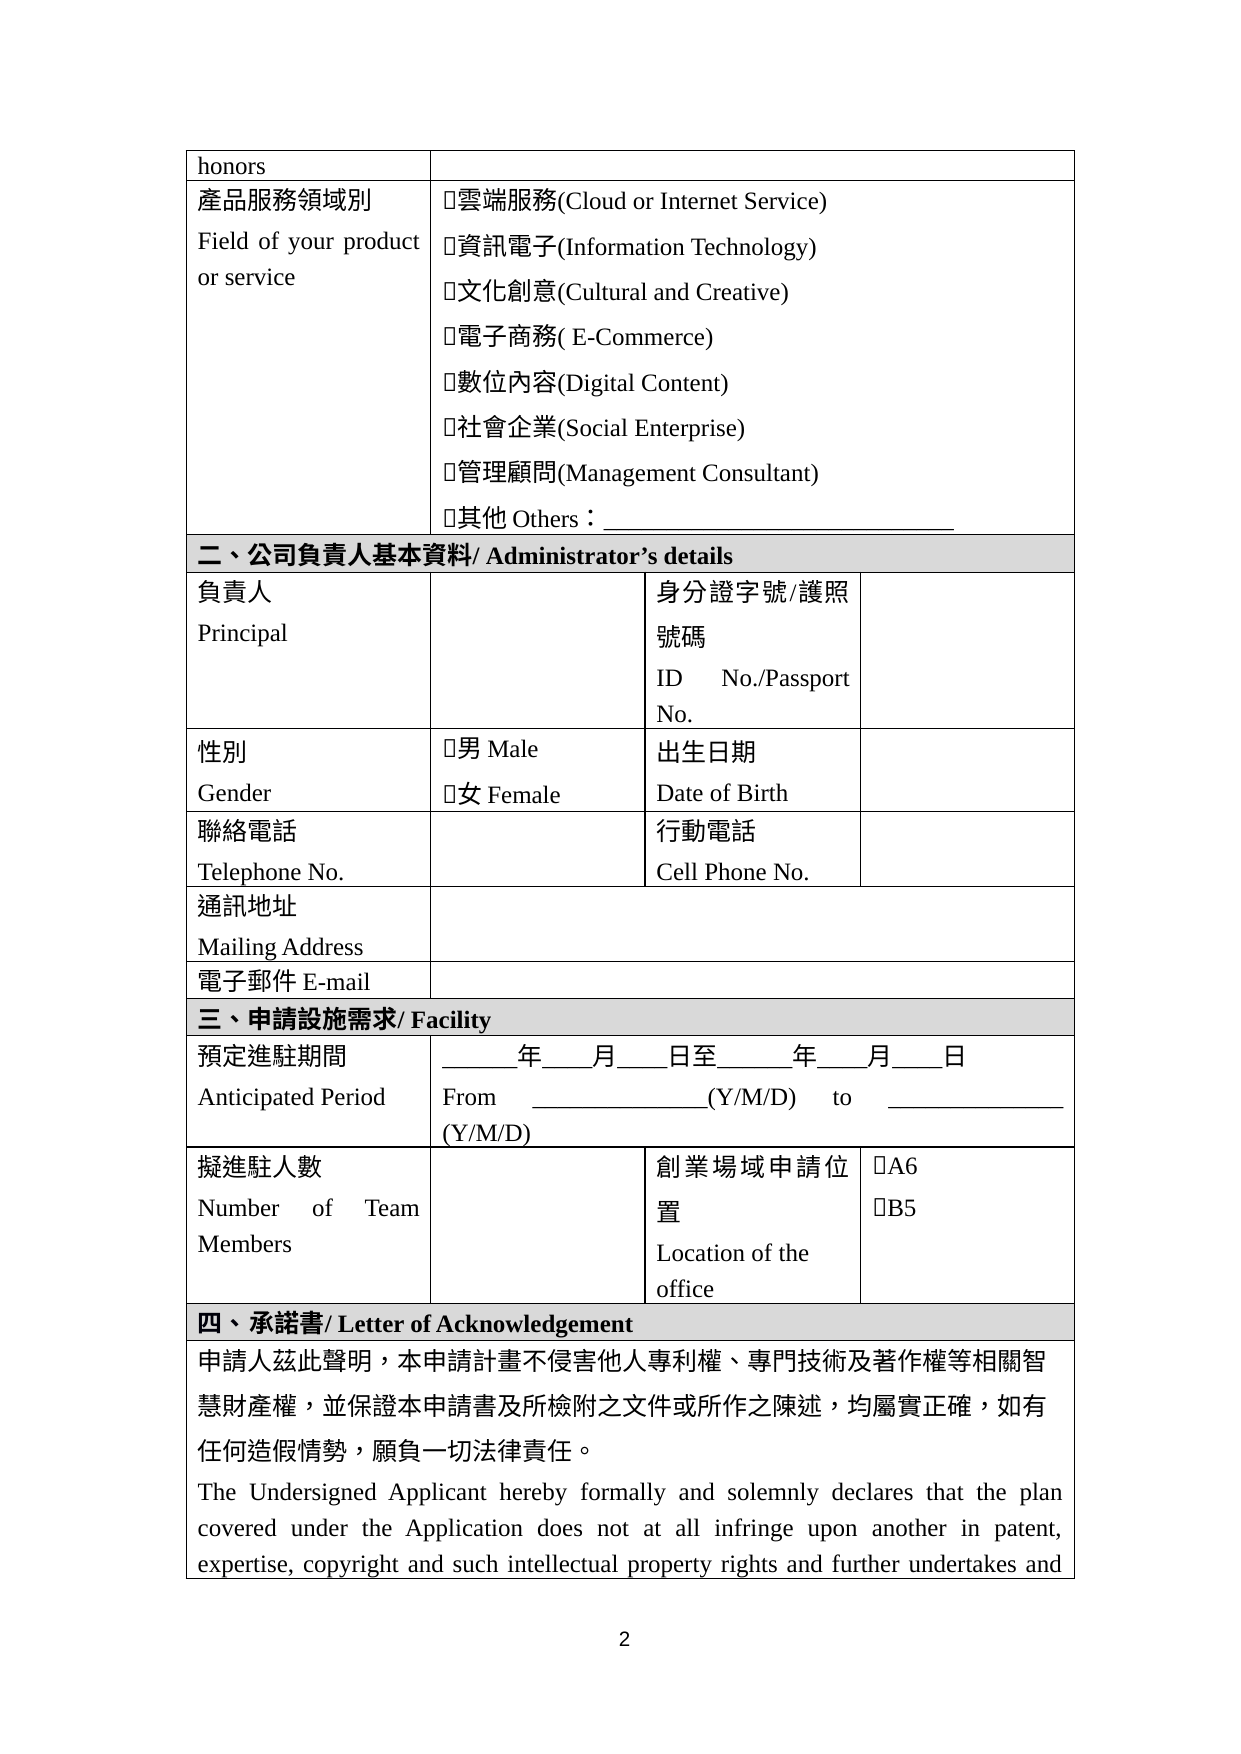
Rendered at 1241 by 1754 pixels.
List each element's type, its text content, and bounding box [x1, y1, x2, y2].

table_cell [431, 151, 1074, 180]
table_cell [861, 573, 1074, 728]
table_cell [431, 1148, 644, 1303]
table_cell 身分證字號/護照號碼 ID No./Passport No. [646, 573, 860, 728]
table_cell [861, 729, 1074, 811]
table_cell 通訊地址 Mailing Address [187, 887, 430, 961]
table_cell [431, 812, 644, 886]
table_cell [431, 887, 1074, 961]
table_cell 預定進駐期間 Anticipated Period [187, 1036, 430, 1146]
table_cell 創業場域申請位置 Location of the office [646, 1148, 860, 1303]
table_cell 產品服務領域別 Field of your product or service [187, 181, 430, 534]
table_cell [861, 812, 1074, 886]
table_cell 申請人茲此聲明，本申請計畫不侵害他人專利權、專門技術及著作權等相關智慧財產權，並保證本申請書及所檢附之文件或所作之陳述，均屬實正確，如有任何造假情勢，願負一切法律責任。 The Undersigned Applicant hereby formally and solemnly declares that the plan covered under the Application does not at all infringe upon another in patent, expertise, copyright and such intellectual property rights and further undertakes and guarantees that the Application, the submitted documents and all statements provided herein are absolutely correct. In case of misrepresentation, the Undersigned Applicant agrees to assume all sorts of legal responsibilities in full. 申請人簽名及蓋章/日期： 公司及負責人印章： (Signed with seal by the Applicant/Date) (Signature of principal and company seals) [187, 1341, 1074, 1578]
table_cell 聯絡電話 Telephone No. [187, 812, 430, 886]
table_cell 男Male 女Female [431, 729, 644, 811]
table_cell 出生日期 Date of Birth [646, 729, 860, 811]
table_cell ______年____月____日至______年____月____日 From ______________(Y/M/D) to ______________ (Y/M/D) [431, 1036, 1074, 1146]
table_cell 三、申請設施需求/ Facility [187, 999, 1074, 1035]
table_cell [431, 573, 644, 728]
table_cell 二、公司負責人基本資料/ Administrator’s details [187, 535, 1074, 572]
table_cell 擬進駐人數 Number of Team Members [187, 1148, 430, 1303]
table_cell 雲端服務(Cloud or Internet Service) 資訊電子(Information Technology) 文化創意(Cultural and Creative) 電子商務( E-Commerce) 數位內容(Digital Content) 社會企業(Social Enterprise) 管理顧問(Management Consultant) 其他Others：____________________________ [431, 181, 1074, 534]
table_cell 行動電話 Cell Phone No. [646, 812, 860, 886]
table_cell 電子郵件E-mail [187, 962, 430, 998]
table_cell honors [187, 151, 430, 180]
table_cell A6 B5 [861, 1148, 1074, 1303]
table_cell 負責人 Principal [187, 573, 430, 728]
table_cell 承諾書/ Letter of Acknowledgement [187, 1304, 1074, 1340]
table_cell 性別 Gender [187, 729, 430, 811]
table_cell [431, 962, 1074, 998]
